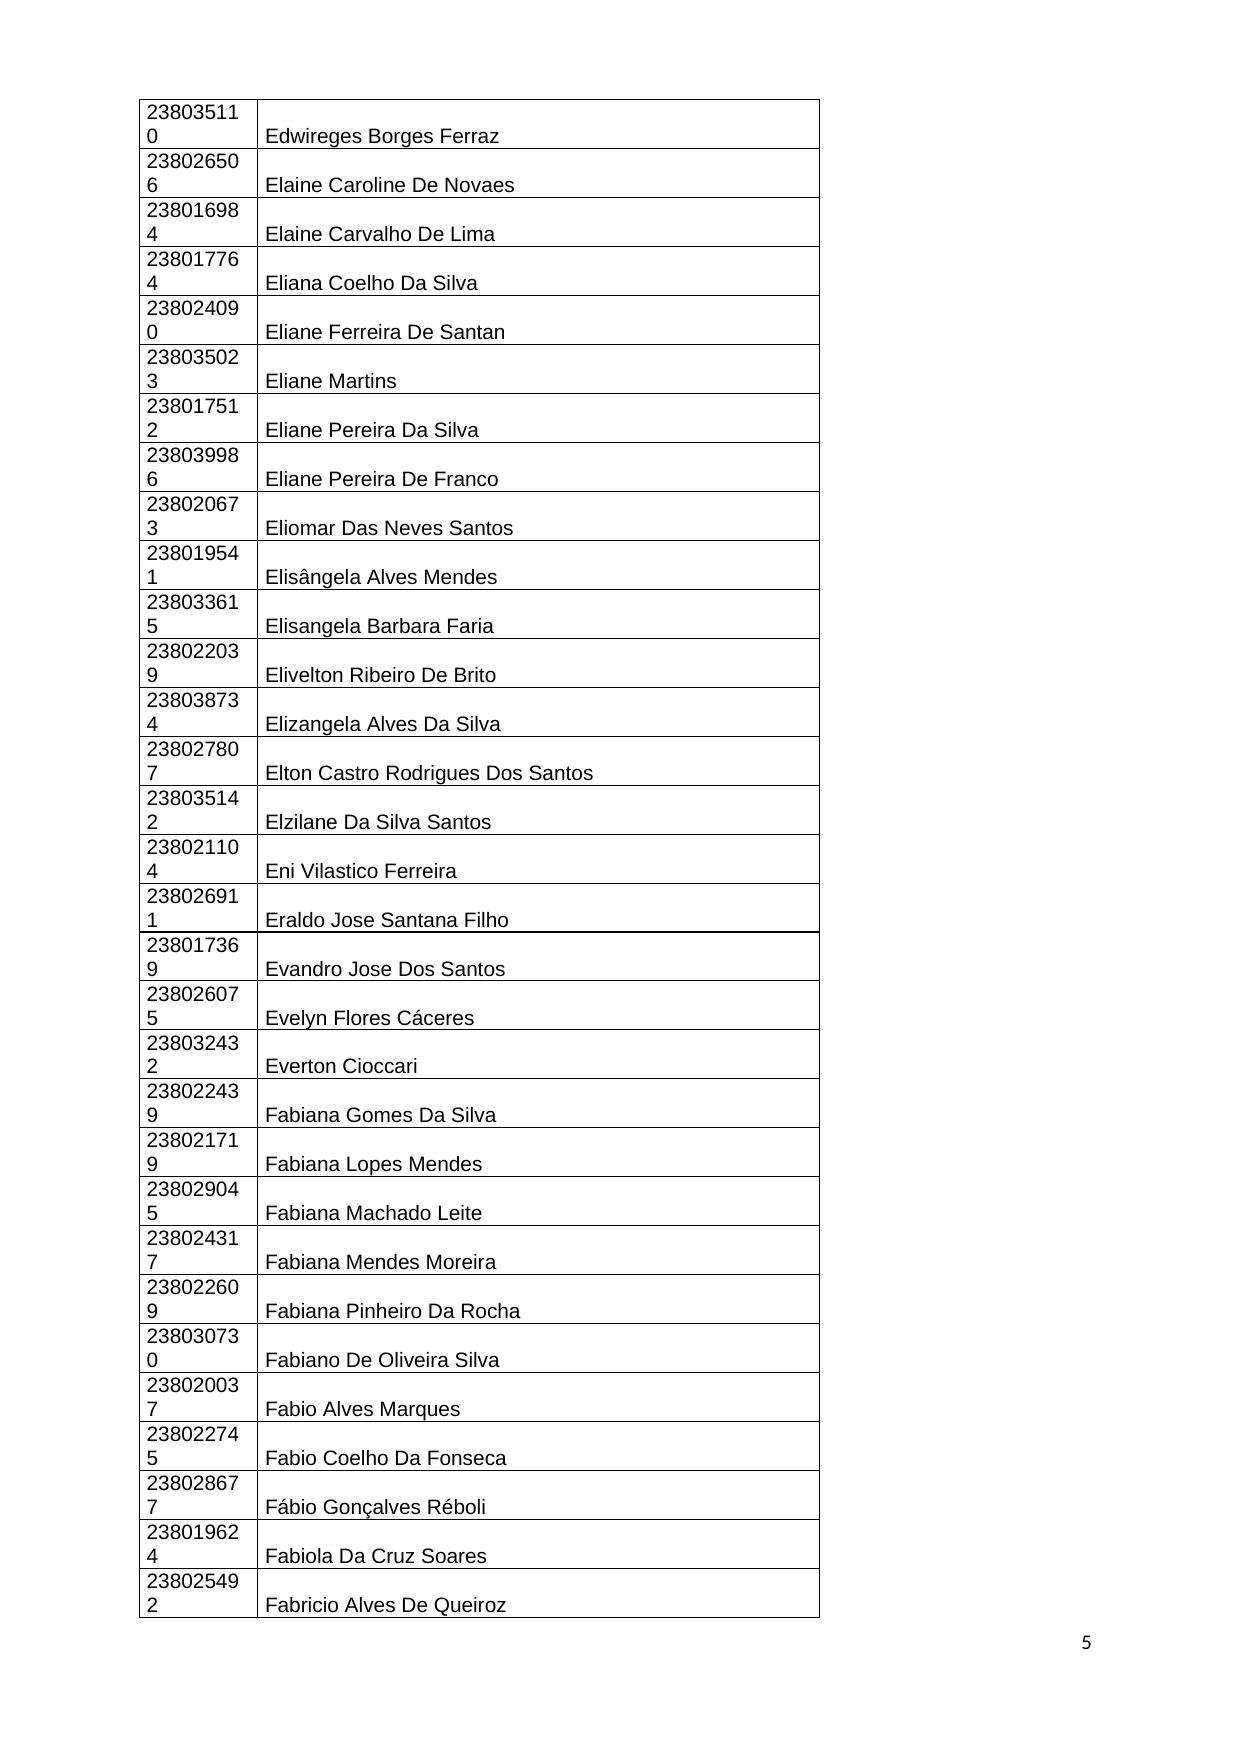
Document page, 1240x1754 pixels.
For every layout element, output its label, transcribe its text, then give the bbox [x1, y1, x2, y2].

table_cell 238020673 [140, 492, 257, 540]
table_cell Fabiana Mendes Moreira [258, 1226, 819, 1274]
table_cell 238022609 [140, 1275, 257, 1323]
table_cell 238027807 [140, 737, 257, 784]
table_cell Eliane Martins [258, 345, 819, 393]
table_cell Eliomar Das Neves Santos [258, 492, 819, 540]
table_cell 238022039 [140, 639, 257, 687]
table_cell Eliana Coelho Da Silva [258, 247, 819, 295]
table_cell Elizangela Alves Da Silva [258, 688, 819, 736]
table_cell 238021719 [140, 1128, 257, 1176]
table_cell 238020037 [140, 1373, 257, 1421]
table_cell Edwireges Borges Ferraz [258, 100, 819, 148]
table_cell Eni Vilastico Ferreira [258, 835, 819, 882]
table_cell Elaine Caroline De Novaes [258, 149, 819, 197]
table_cell 238026911 [140, 884, 257, 931]
table_cell Elzilane Da Silva Santos [258, 786, 819, 833]
table_cell Fabio Coelho Da Fonseca [258, 1422, 819, 1470]
table_cell 238026075 [140, 981, 257, 1029]
table_cell Evandro Jose Dos Santos [258, 933, 819, 980]
table_cell 238022745 [140, 1422, 257, 1470]
table_cell Fabio Alves Marques [258, 1373, 819, 1421]
table_cell Evelyn Flores Cáceres [258, 981, 819, 1029]
table_cell Fabiana Pinheiro Da Rocha [258, 1275, 819, 1323]
table_cell 238035142 [140, 786, 257, 833]
table_cell 238017764 [140, 247, 257, 295]
table_cell 238035023 [140, 345, 257, 393]
table_cell 238021104 [140, 835, 257, 882]
table_cell 238017369 [140, 933, 257, 980]
table_cell Elisângela Alves Mendes [258, 541, 819, 589]
table_cell 238029045 [140, 1177, 257, 1225]
table_cell Fabiana Gomes Da Silva [258, 1079, 819, 1127]
table_cell 238019541 [140, 541, 257, 589]
table_cell 238030730 [140, 1324, 257, 1372]
table_cell Eraldo Jose Santana Filho [258, 884, 819, 931]
table_cell 238017512 [140, 394, 257, 442]
table_cell Elaine Carvalho De Lima [258, 198, 819, 246]
table_cell Fabiana Lopes Mendes [258, 1128, 819, 1176]
table_cell Fabiola Da Cruz Soares [258, 1520, 819, 1568]
table_cell 238024317 [140, 1226, 257, 1274]
table_cell Fabiana Machado Leite [258, 1177, 819, 1225]
table_cell 238035110 [140, 100, 257, 148]
table_cell Eliane Ferreira De Santan [258, 296, 819, 344]
table_cell 238019624 [140, 1520, 257, 1568]
table_cell 238025492 [140, 1569, 257, 1617]
table_cell Everton Cioccari [258, 1030, 819, 1078]
table_cell 238033615 [140, 590, 257, 638]
table_cell Elivelton Ribeiro De Brito [258, 639, 819, 687]
table_cell 238024090 [140, 296, 257, 344]
table_cell 238028677 [140, 1471, 257, 1519]
table_cell 238016984 [140, 198, 257, 246]
table_cell Elisangela Barbara Faria [258, 590, 819, 638]
table_cell 238032432 [140, 1030, 257, 1078]
table_cell 238022439 [140, 1079, 257, 1127]
table_cell Fábio Gonçalves Réboli [258, 1471, 819, 1519]
table_cell Fabricio Alves De Queiroz [258, 1569, 819, 1617]
table_cell Fabiano De Oliveira Silva [258, 1324, 819, 1372]
table_cell 238026506 [140, 149, 257, 197]
table_cell 238038734 [140, 688, 257, 736]
table_cell Elton Castro Rodrigues Dos Santos [258, 737, 819, 784]
table_cell Eliane Pereira De Franco [258, 443, 819, 491]
table_cell Eliane Pereira Da Silva [258, 394, 819, 442]
table_cell 238039986 [140, 443, 257, 491]
